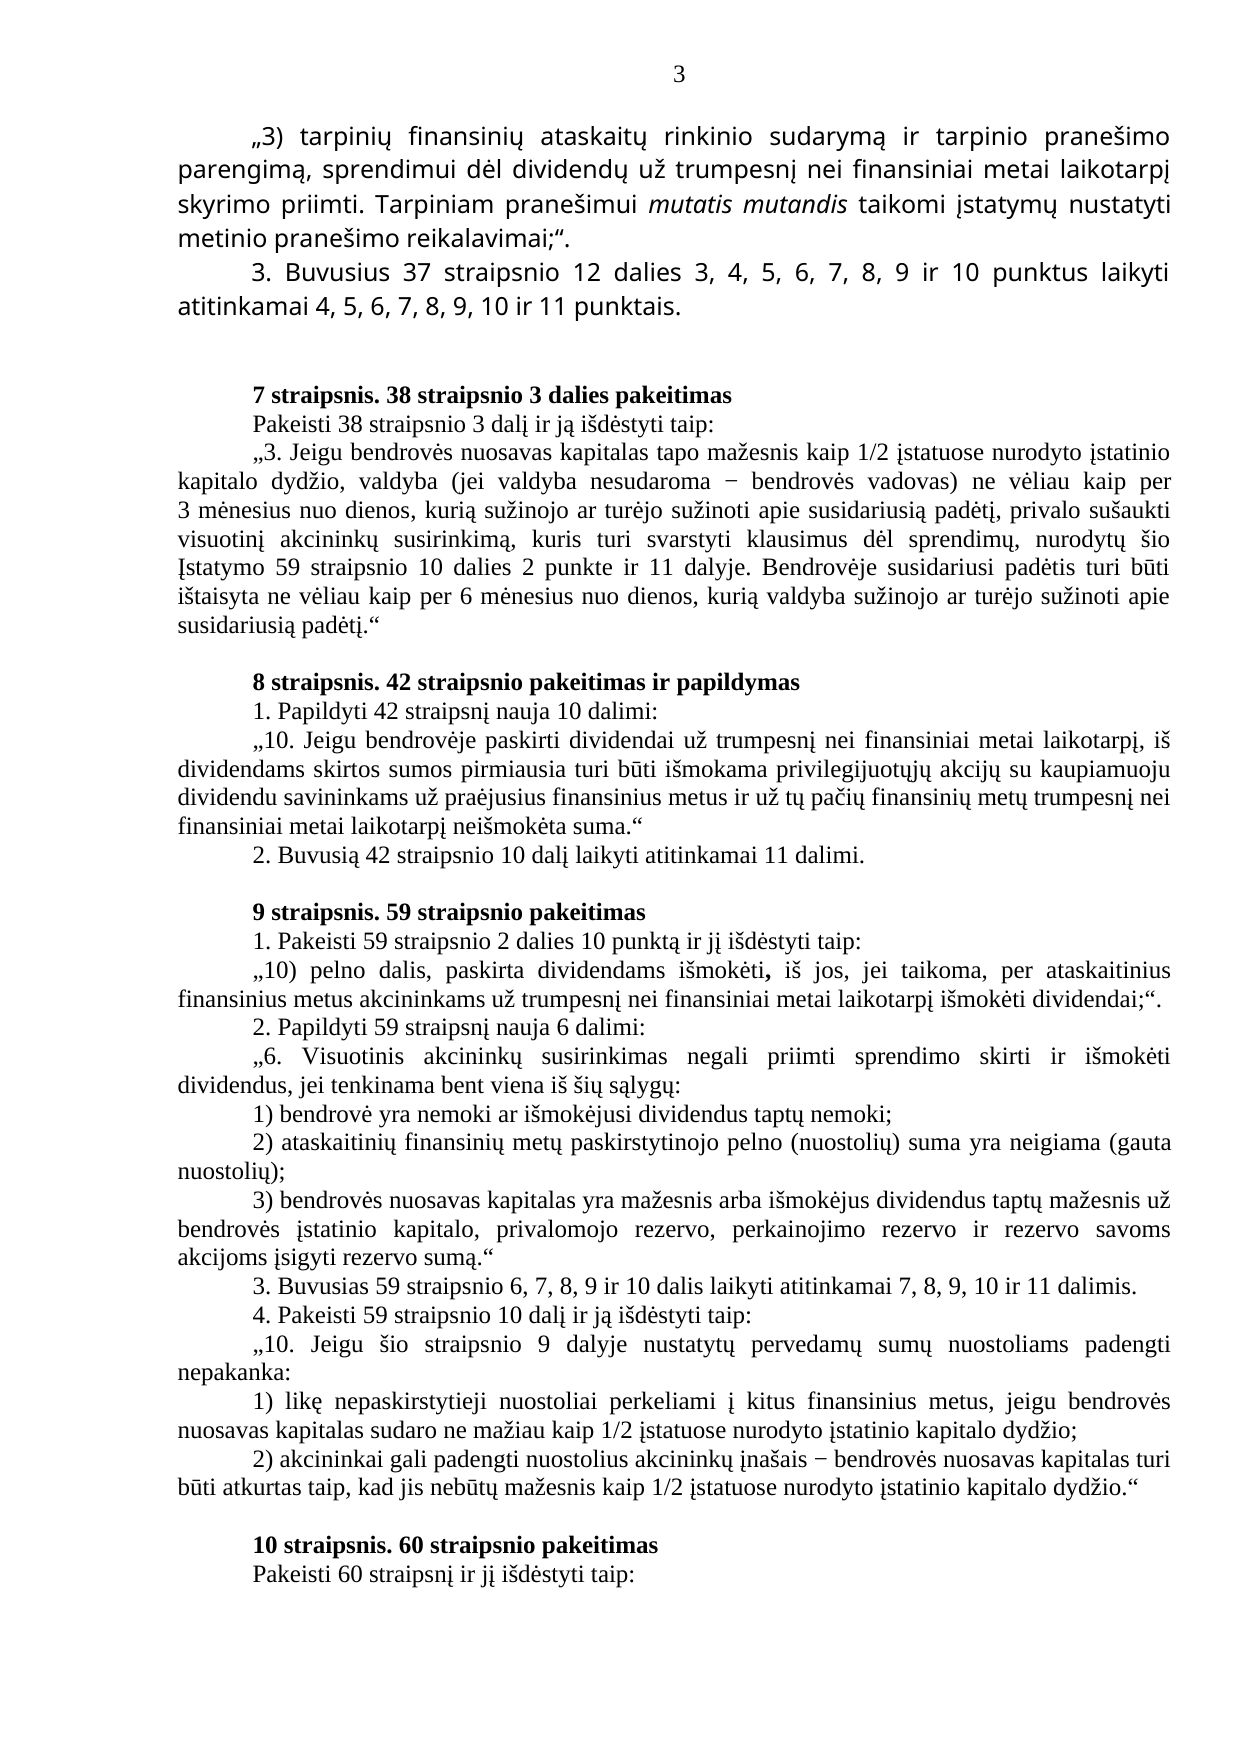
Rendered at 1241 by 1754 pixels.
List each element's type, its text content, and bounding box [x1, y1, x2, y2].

text 7 straipsnis. 38 straipsnio 3 dalies pakeitimas [177, 380, 1172, 409]
text 1) bendrovė yra nemoki ar išmokėjusi dividendus taptų nemoki; [177, 1099, 1172, 1127]
text 2) akcininkai gali padengti nuostolius akcininkų įnašais − bendrovės nuosavas kapitalas turi būti atkurtas taip, kad jis nebūtų mažesnis kaip 1/2 įstatuose nurodyto įstatinio kapitalo dydžio.“ [177, 1444, 1172, 1501]
text „3) tarpinių finansinių ataskaitų rinkinio sudarymą ir tarpinio pranešimo parengimą, sprendimui dėl dividendų už trumpesnį nei finansiniai metai laikotarpį skyrimo priimti. Tarpiniam pranešimui mutatis mutandis taikomi įstatymų nustatyti metinio pranešimo reikalavimai;“. [177, 118, 1172, 254]
text 3) bendrovės nuosavas kapitalas yra mažesnis arba išmokėjus dividendus taptų mažesnis už bendrovės įstatinio kapitalo, privalomojo rezervo, perkainojimo rezervo ir rezervo savoms akcijoms įsigyti rezervo sumą.“ [177, 1185, 1172, 1271]
text 3. Buvusias 59 straipsnio 6, 7, 8, 9 ir 10 dalis laikyti atitinkamai 7, 8, 9, 10 ir 11 dalimis. [177, 1271, 1172, 1300]
text 2. Buvusią 42 straipsnio 10 dalį laikyti atitinkamai 11 dalimi. [177, 840, 1172, 869]
text „6. Visuotinis akcininkų susirinkimas negali priimti sprendimo skirti ir išmokėti dividendus, jei tenkinama bent viena iš šių sąlygų: [177, 1041, 1172, 1099]
text „10. Jeigu šio straipsnio 9 dalyje nustatytų pervedamų sumų nuostoliams padengti nepakanka: [177, 1329, 1172, 1386]
text 9 straipsnis. 59 straipsnio pakeitimas [177, 897, 1172, 926]
text 4. Pakeisti 59 straipsnio 10 dalį ir ją išdėstyti taip: [177, 1300, 1172, 1329]
text 2) ataskaitinių finansinių metų paskirstytinojo pelno (nuostolių) suma yra neigiama (gauta nuostolių); [177, 1127, 1172, 1185]
text 3. Buvusius 37 straipsnio 12 dalies 3, 4, 5, 6, 7, 8, 9 ir 10 punktus laikyti atitinkamai 4, 5, 6, 7, 8, 9, 10 ir 11 punktais. [177, 254, 1172, 322]
text „10) pelno dalis, paskirta dividendams išmokėti, iš jos, jei taikoma, per ataskaitinius finansinius metus akcininkams už trumpesnį nei finansiniai metai laikotarpį išmokėti dividendai;“. [177, 955, 1172, 1012]
text 10 straipsnis. 60 straipsnio pakeitimas [177, 1530, 1172, 1559]
text „3. Jeigu bendrovės nuosavas kapitalas tapo mažesnis kaip 1/2 įstatuose nurodyto įstatinio kapitalo dydžio, valdyba (jei valdyba nesudaroma − bendrovės vadovas) ne vėliau kaip per 3 mėnesius nuo dienos, kurią sužinojo ar turėjo sužinoti apie susidariusią padėtį, privalo sušaukti visuotinį akcininkų susirinkimą, kuris turi svarstyti klausimus dėl sprendimų, nurodytų šio Įstatymo 59 straipsnio 10 dalies 2 punkte ir 11 dalyje. Bendrovėje susidariusi padėtis turi būti ištaisyta ne vėliau kaip per 6 mėnesius nuo dienos, kurią valdyba sužinojo ar turėjo sužinoti apie susidariusią padėtį.“ [177, 437, 1172, 639]
text Pakeisti 60 straipsnį ir jį išdėstyti taip: [177, 1559, 1172, 1587]
text 2. Papildyti 59 straipsnį nauja 6 dalimi: [177, 1012, 1172, 1041]
text 1. Pakeisti 59 straipsnio 2 dalies 10 punktą ir jį išdėstyti taip: [177, 926, 1172, 955]
text Pakeisti 38 straipsnio 3 dalį ir ją išdėstyti taip: [177, 409, 1172, 437]
text 8 straipsnis. 42 straipsnio pakeitimas ir papildymas [177, 667, 1181, 696]
text 1. Papildyti 42 straipsnį nauja 10 dalimi: [177, 696, 1181, 725]
text „10. Jeigu bendrovėje paskirti dividendai už trumpesnį nei finansiniai metai laikotarpį, iš dividendams skirtos sumos pirmiausia turi būti išmokama privilegijuotųjų akcijų su kaupiamuoju dividendu savininkams už praėjusius finansinius metus ir už tų pačių finansinių metų trumpesnį nei finansiniai metai laikotarpį neišmokėta suma.“ [177, 725, 1172, 840]
text 1) likę nepaskirstytieji nuostoliai perkeliami į kitus finansinius metus, jeigu bendrovės nuosavas kapitalas sudaro ne mažiau kaip 1/2 įstatuose nurodyto įstatinio kapitalo dydžio; [177, 1386, 1172, 1444]
